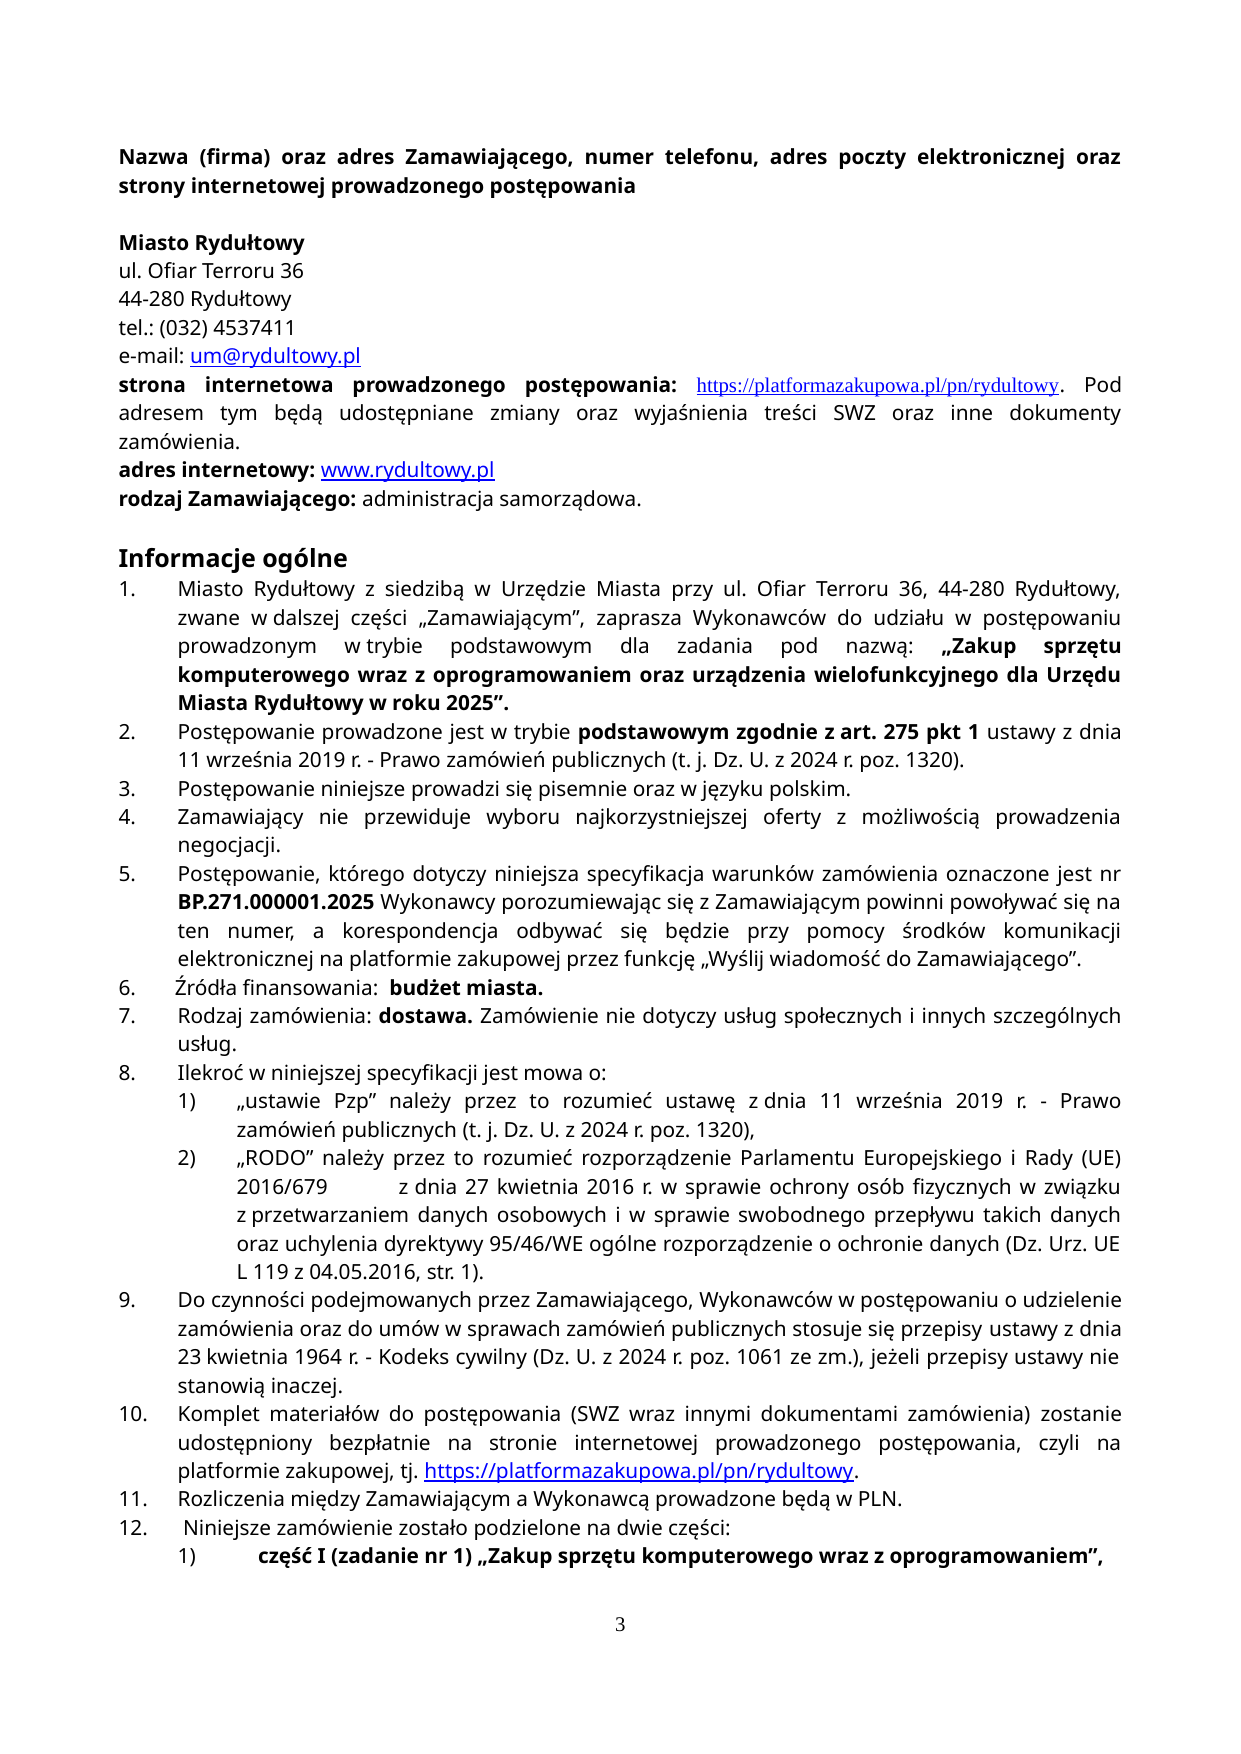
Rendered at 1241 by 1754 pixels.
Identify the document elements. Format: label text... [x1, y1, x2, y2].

text Informacje ogólne [118, 541, 1122, 574]
text strona internetowa prowadzonego postępowania: https://platformazakupowa.pl/pn/rydultowy. Pod adresem tym będą udostępniane zmiany oraz wyjaśnienia treści SWZ oraz inne dokumenty zamówienia. [118, 370, 1122, 455]
list Do czynności podejmowanych przez Zamawiającego, Wykonawców w postępowaniu o udzielenie zamówienia oraz do umów w sprawach zamówień publicznych stosuje się przepisy ustawy z dnia 23 kwietnia 1964 r. - Kodeks cywilny (Dz. U. z 2024 r. poz. 1061 ze zm.), jeżeli przepisy ustawy nie stanowią inaczej. [118, 1286, 1122, 1399]
list Rozliczenia między Zamawiającym a Wykonawcą prowadzone będą w PLN. [118, 1484, 1122, 1513]
text tel.: (032) 4537411 [118, 313, 1122, 341]
text rodzaj Zamawiającego: administracja samorządowa. [118, 484, 1122, 512]
list Postępowanie, którego dotyczy niniejsza specyfikacja warunków zamówienia oznaczone jest nr BP.271.000001.2025 Wykonawcy porozumiewając się z Zamawiającym powinni powoływać się na ten numer, a korespondencja odbywać się będzie przy pomocy środków komunikacji elektronicznej na platformie zakupowej przez funkcję „Wyślij wiadomość do Zamawiającego”. [118, 859, 1122, 973]
list Postępowanie prowadzone jest w trybie podstawowym zgodnie z art. 275 pkt 1 ustawy z dnia 11 września 2019 r. - Prawo zamówień publicznych (t. j. Dz. U. z 2024 r. poz. 1320). [118, 717, 1122, 774]
list Komplet materiałów do postępowania (SWZ wraz innymi dokumentami zamówienia) zostanie udostępniony bezpłatnie na stronie internetowej prowadzonego postępowania, czyli na platformie zakupowej, tj. https://platformazakupowa.pl/pn/rydultowy. [118, 1399, 1122, 1484]
text Miasto Rydułtowy [118, 228, 1122, 256]
list Zamawiający nie przewiduje wyboru najkorzystniejszej oferty z możliwością prowadzenia negocjacji. [118, 802, 1122, 859]
text 44-280 Rydułtowy [118, 284, 1122, 313]
list Rodzaj zamówienia: dostawa. Zamówienie nie dotyczy usług społecznych i innych szczególnych usług. [118, 1001, 1122, 1058]
text e-mail: um@rydultowy.pl [118, 341, 1122, 370]
list Źródła finansowania: budżet miasta. [118, 973, 1122, 1001]
list „RODO” należy przez to rozumieć rozporządzenie Parlamentu Europejskiego i Rady (UE) 2016/679 z dnia 27 kwietnia 2016 r. w sprawie ochrony osób fizycznych w związku z przetwarzaniem danych osobowych i w sprawie swobodnego przepływu takich danych oraz uchylenia dyrektywy 95/46/WE ogólne rozporządzenie o ochronie danych (Dz. Urz. UE L 119 z 04.05.2016, str. 1). [177, 1143, 1122, 1286]
text Nazwa (firma) oraz adres Zamawiającego, numer telefonu, adres poczty elektronicznej oraz strony internetowej prowadzonego postępowania [118, 142, 1122, 199]
list Miasto Rydułtowy z siedzibą w Urzędzie Miasta przy ul. Ofiar Terroru 36, 44-280 Rydułtowy, zwane w dalszej części „Zamawiającym”, zaprasza Wykonawców do udziału w postępowaniu prowadzonym w trybie podstawowym dla zadania pod nazwą: „Zakup sprzętu komputerowego wraz z oprogramowaniem oraz urządzenia wielofunkcyjnego dla Urzędu Miasta Rydułtowy w roku 2025”. [118, 574, 1122, 717]
text adres internetowy: www.rydultowy.pl [118, 455, 1122, 484]
text ul. Ofiar Terroru 36 [118, 256, 1122, 284]
list Niniejsze zamówienie zostało podzielone na dwie części: [118, 1513, 1122, 1541]
list „ustawie Pzp” należy przez to rozumieć ustawę z dnia 11 września 2019 r. - Prawo zamówień publicznych (t. j. Dz. U. z 2024 r. poz. 1320), [177, 1086, 1122, 1143]
list Postępowanie niniejsze prowadzi się pisemnie oraz w języku polskim. [118, 774, 1122, 802]
list Ilekroć w niniejszej specyfikacji jest mowa o: [118, 1058, 1122, 1086]
list część I (zadanie nr 1) „Zakup sprzętu komputerowego wraz z oprogramowaniem”, [177, 1541, 1122, 1570]
